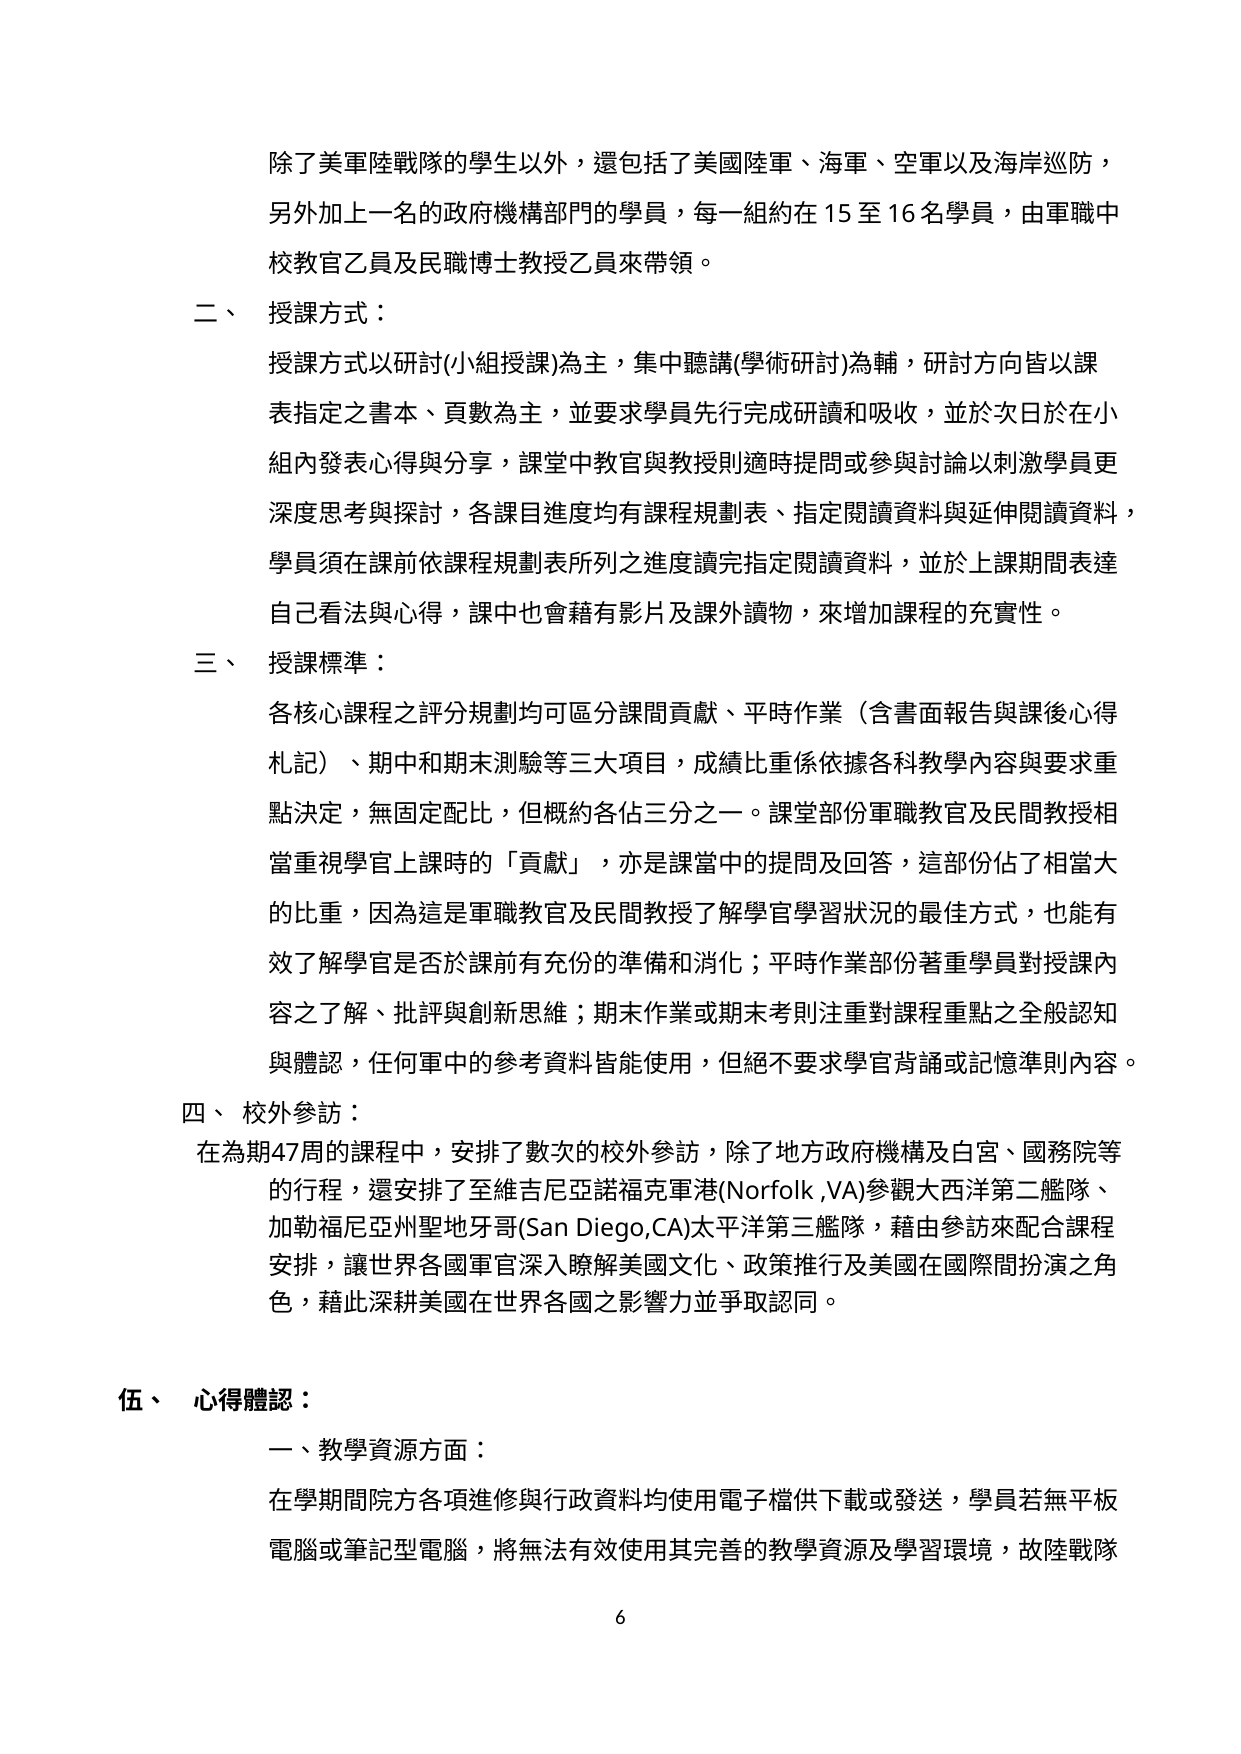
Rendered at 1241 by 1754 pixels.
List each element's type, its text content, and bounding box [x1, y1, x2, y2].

subtitle 授課標準： [193, 632, 1122, 682]
text 在為期47周的課程中，安排了數次的校外參訪，除了地方政府機構及白宮、國務院等的行程，還安排了至維吉尼亞諾福克軍港(Norfolk ,VA)參觀大西洋第二艦隊、加勒福尼亞州聖地牙哥(San Diego,CA)太平洋第三艦隊，藉由參訪來配合課程安排，讓世界各國軍官深入瞭解美國文化、政策推行及美國在國際間扮演之角色，藉此深耕美國在世界各國之影響力並爭取認同。 [118, 1132, 1122, 1320]
text 授課方式以研討(小組授課)為主，集中聽講(學術研討)為輔，研討方向皆以課表指定之書本、頁數為主，並要求學員先行完成研讀和吸收，並於次日於在小組內發表心得與分享，課堂中教官與教授則適時提問或參與討論以刺激學員更深度思考與探討，各課目進度均有課程規劃表、指定閱讀資料與延伸閱讀資料，學員須在課前依課程規劃表所列之進度讀完指定閱讀資料，並於上課期間表達自己看法與心得，課中也會藉有影片及課外讀物，來增加課程的充實性。 [268, 332, 1122, 632]
text 各核心課程之評分規劃均可區分課間貢獻、平時作業（含書面報告與課後心得札記）、期中和期末測驗等三大項目，成績比重係依據各科教學內容與要求重點決定，無固定配比，但概約各佔三分之一。課堂部份軍職教官及民間教授相當重視學官上課時的「貢獻」，亦是課當中的提問及回答，這部份佔了相當大的比重，因為這是軍職教官及民間教授了解學官學習狀況的最佳方式，也能有效了解學官是否於課前有充份的準備和消化；平時作業部份著重學員對授課內容之了解、批評與創新思維；期末作業或期末考則注重對課程重點之全般認知與體認，任何軍中的參考資料皆能使用，但絕不要求學官背誦或記憶準則內容。 [268, 682, 1122, 1082]
subtitle 心得體認： [118, 1370, 1122, 1420]
text 個人依校方規定於2013年7月10日抵校報到，初期由校方安排專人協助進行生活安頓、行政事項、資訊安全教育、環境介紹與時差調適，全期同學後於7月26日正式報到實施為期二日之師生互動、教學設施介紹與編班，正式課程於8月1日開始。上學期實施至2013年12月16日，後續進行寒假及溫書假，下學期自2014年1月2日開始上課，至6月4日實施畢業典禮，為期共計47週。本次參與陸戰隊指揮參謀學院的國際軍官，一共有來自包含台灣在內的30個國家，分成15個討論小組（Conference Group），每組分配兩名國際學生，除了美軍陸戰隊的學生以外，還包括了美國陸軍、海軍、空軍以及海岸巡防，另外加上一名的政府機構部門的學員，每一組約在15至16名學員，由軍職中校教官乙員及民職博士教授乙員來帶領。 [268, 132, 1122, 282]
text 一、教學資源方面： [268, 1420, 1122, 1470]
text 在學期間院方各項進修與行政資料均使用電子檔供下載或發送，學員若無平板電腦或筆記型電腦，將無法有效使用其完善的教學資源及學習環境，故陸戰隊大學更將所有學生所需各項參考資料、課程進度表、成績一覽表、最新公告、個教學組的社群、與教授的互動納入網路學習網站Blackboard中，藉此形成師生資訊交換平台，除教授隨時可更新教學資料，學官亦可藉此一管道繳交作業、線上研討或發表評論，充分發揮其便利性；陸戰隊大學圖書館更建置了大量的電子藏書及報章雜誌，可供所有使用者遠距下載借閱或線上查閱，有效的提昇教學資源之便利性與速捷性。 [268, 1470, 1122, 1570]
text 四、 校外參訪： [168, 1082, 1122, 1132]
subtitle 授課方式： [193, 282, 1122, 332]
